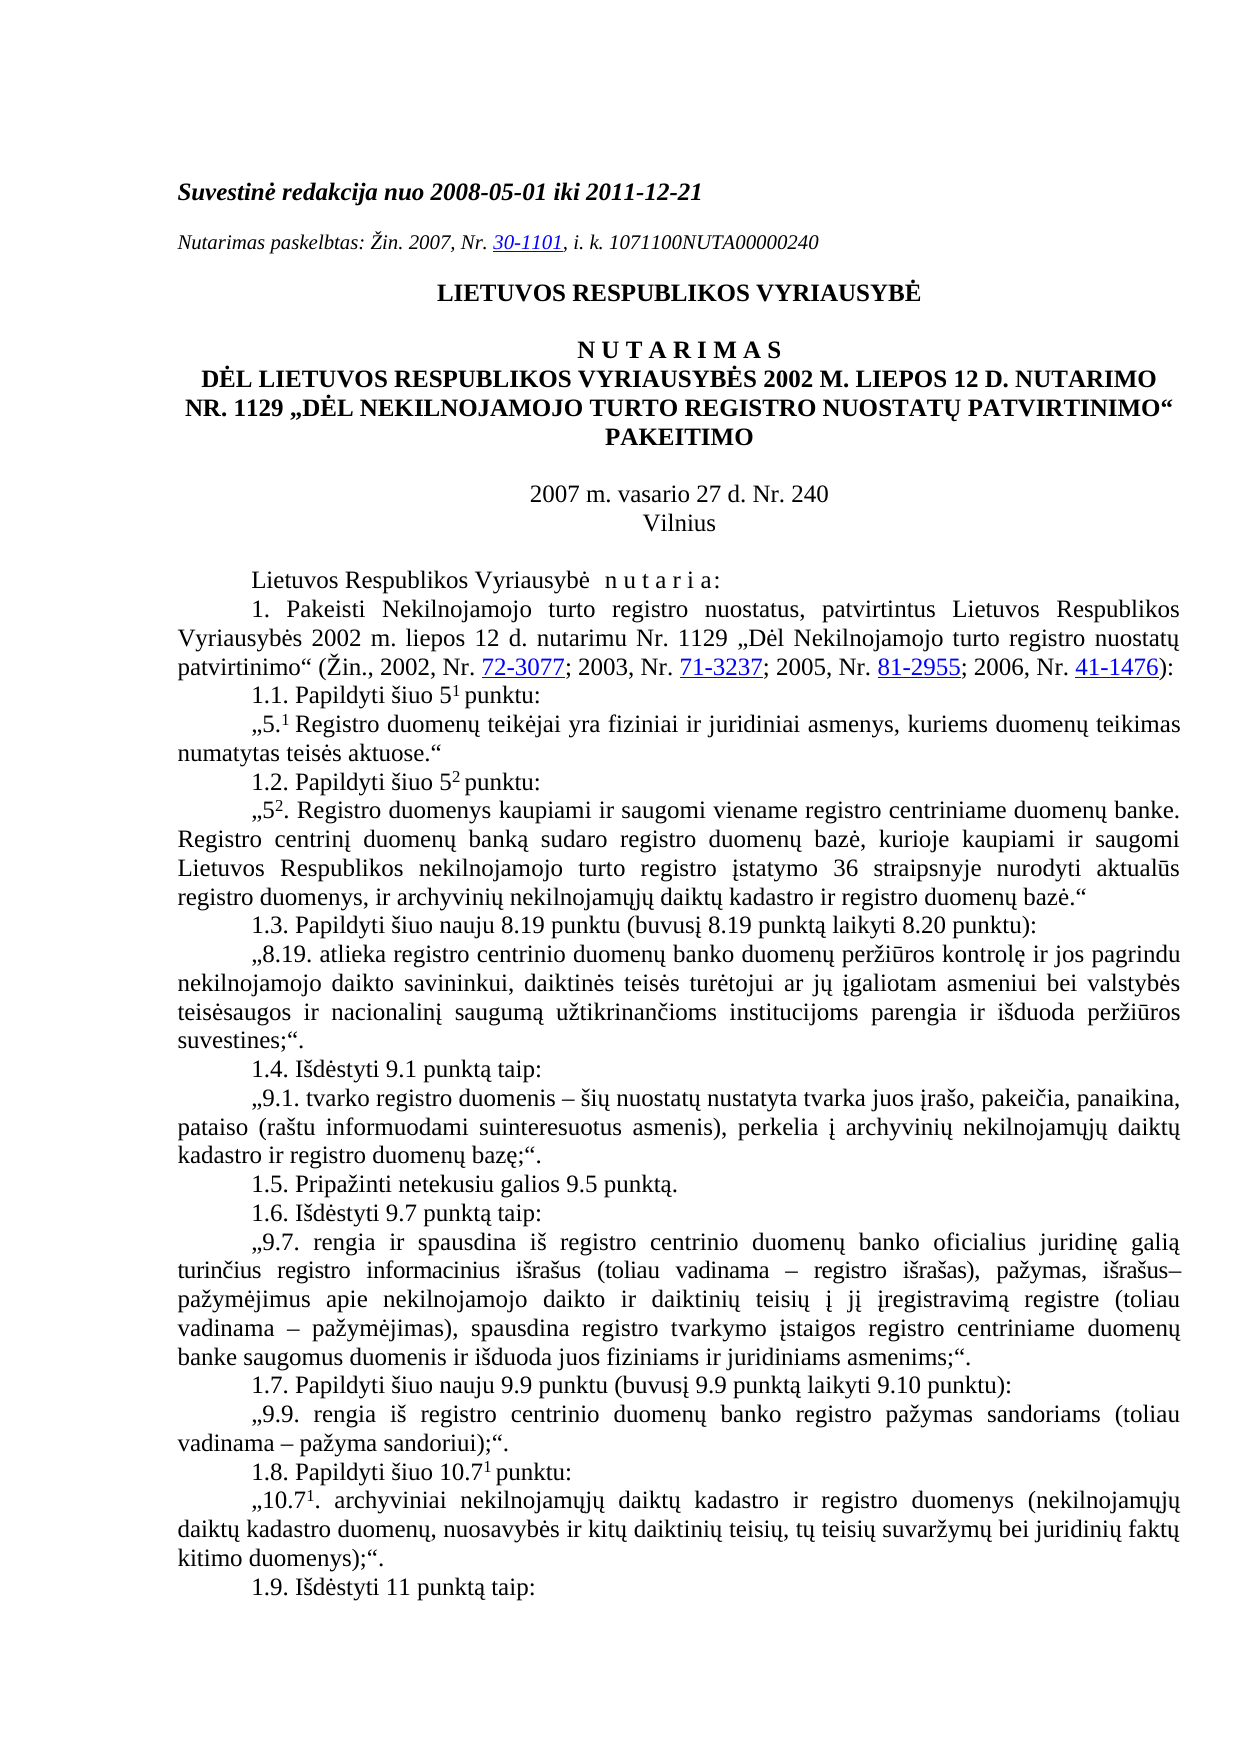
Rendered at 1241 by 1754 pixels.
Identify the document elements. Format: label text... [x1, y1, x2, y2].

text 1. Pakeisti Nekilnojamojo turto registro nuostatus, patvirtintus Lietuvos Respublikos Vyriausybės 2002 m. liepos 12 d. nutarimu Nr. 1129 „Dėl Nekilnojamojo turto registro nuostatų patvirtinimo“ (Žin., 2002, Nr. 72-3077; 2003, Nr. 71-3237; 2005, Nr. 81-2955; 2006, Nr. 41-1476): [177, 594, 1181, 681]
text „9.7. rengia ir spausdina iš registro centrinio duomenų banko oficialius juridinę galią turinčius registro informacinius išrašus (toliau vadinama – registro išrašas), pažymas, išrašus–pažymėjimus apie nekilnojamojo daikto ir daiktinių teisių į jį įregistravimą registre (toliau vadinama – pažymėjimas), spausdina registro tvarkymo įstaigos registro centriniame duomenų banke saugomus duomenis ir išduoda juos fiziniams ir juridiniams asmenims;“. [177, 1227, 1181, 1371]
text Suvestinė redakcija nuo 2008-05-01 iki 2011-12-21 [177, 177, 1181, 206]
text „8.19. atlieka registro centrinio duomenų banko duomenų peržiūros kontrolę ir jos pagrindu nekilnojamojo daikto savininkui, daiktinės teisės turėtojui ar jų įgaliotam asmeniui bei valstybės teisėsaugos ir nacionalinį saugumą užtikrinančioms institucijoms parengia ir išduoda peržiūros suvestines;“. [177, 939, 1181, 1054]
text Nutarimas paskelbtas: Žin. 2007, Nr. 30-1101, i. k. 1071100NUTA00000240 [177, 230, 1181, 254]
text 1.1. Papildyti šiuo 51 punktu: [177, 681, 1181, 709]
text 1.9. Išdėstyti 11 punktą taip: [177, 1572, 1181, 1601]
text 1.7. Papildyti šiuo nauju 9.9 punktu (buvusį 9.9 punktą laikyti 9.10 punktu): [177, 1371, 1181, 1399]
text 1.6. Išdėstyti 9.7 punktą taip: [177, 1198, 1181, 1227]
text „52. Registro duomenys kaupiami ir saugomi viename registro centriniame duomenų banke. Registro centrinį duomenų banką sudaro registro duomenų bazė, kurioje kaupiami ir saugomi Lietuvos Respublikos nekilnojamojo turto registro įstatymo 36 straipsnyje nurodyti aktualūs registro duomenys, ir archyvinių nekilnojamųjų daiktų kadastro ir registro duomenų bazė.“ [177, 796, 1181, 911]
text 1.8. Papildyti šiuo 10.71 punktu: [177, 1457, 1181, 1486]
text 1.3. Papildyti šiuo nauju 8.19 punktu (buvusį 8.19 punktą laikyti 8.20 punktu): [177, 911, 1181, 939]
text DĖL LIETUVOS RESPUBLIKOS VYRIAUSYBĖS 2002 M. LIEPOS 12 D. NUTARIMO NR. 1129 „DĖL NEKILNOJAMOJO TURTO REGISTRO NUOSTATŲ PATVIRTINIMO“ PAKEITIMO [177, 364, 1181, 451]
text Vilnius [177, 508, 1181, 537]
text LIETUVOS RESPUBLIKOS VYRIAUSYBĖ [177, 278, 1181, 307]
text 1.2. Papildyti šiuo 52 punktu: [177, 767, 1181, 796]
text N U T A R I M A S [177, 336, 1181, 364]
text 1.4. Išdėstyti 9.1 punktą taip: [177, 1054, 1181, 1083]
text „10.71. archyviniai nekilnojamųjų daiktų kadastro ir registro duomenys (nekilnojamųjų daiktų kadastro duomenų, nuosavybės ir kitų daiktinių teisių, tų teisių suvaržymų bei juridinių faktų kitimo duomenys);“. [177, 1486, 1181, 1572]
text Lietuvos Respublikos Vyriausybė nutaria: [177, 566, 1181, 594]
text „9.9. rengia iš registro centrinio duomenų banko registro pažymas sandoriams (toliau vadinama – pažyma sandoriui);“. [177, 1399, 1181, 1457]
text 2007 m. vasario 27 d. Nr. 240 [177, 479, 1181, 508]
text 1.5. Pripažinti netekusiu galios 9.5 punktą. [177, 1169, 1181, 1198]
text „9.1. tvarko registro duomenis – šių nuostatų nustatyta tvarka juos įrašo, pakeičia, panaikina, pataiso (raštu informuodami suinteresuotus asmenis), perkelia į archyvinių nekilnojamųjų daiktų kadastro ir registro duomenų bazę;“. [177, 1083, 1181, 1169]
text „5.1 Registro duomenų teikėjai yra fiziniai ir juridiniai asmenys, kuriems duomenų teikimas numatytas teisės aktuose.“ [177, 709, 1181, 767]
